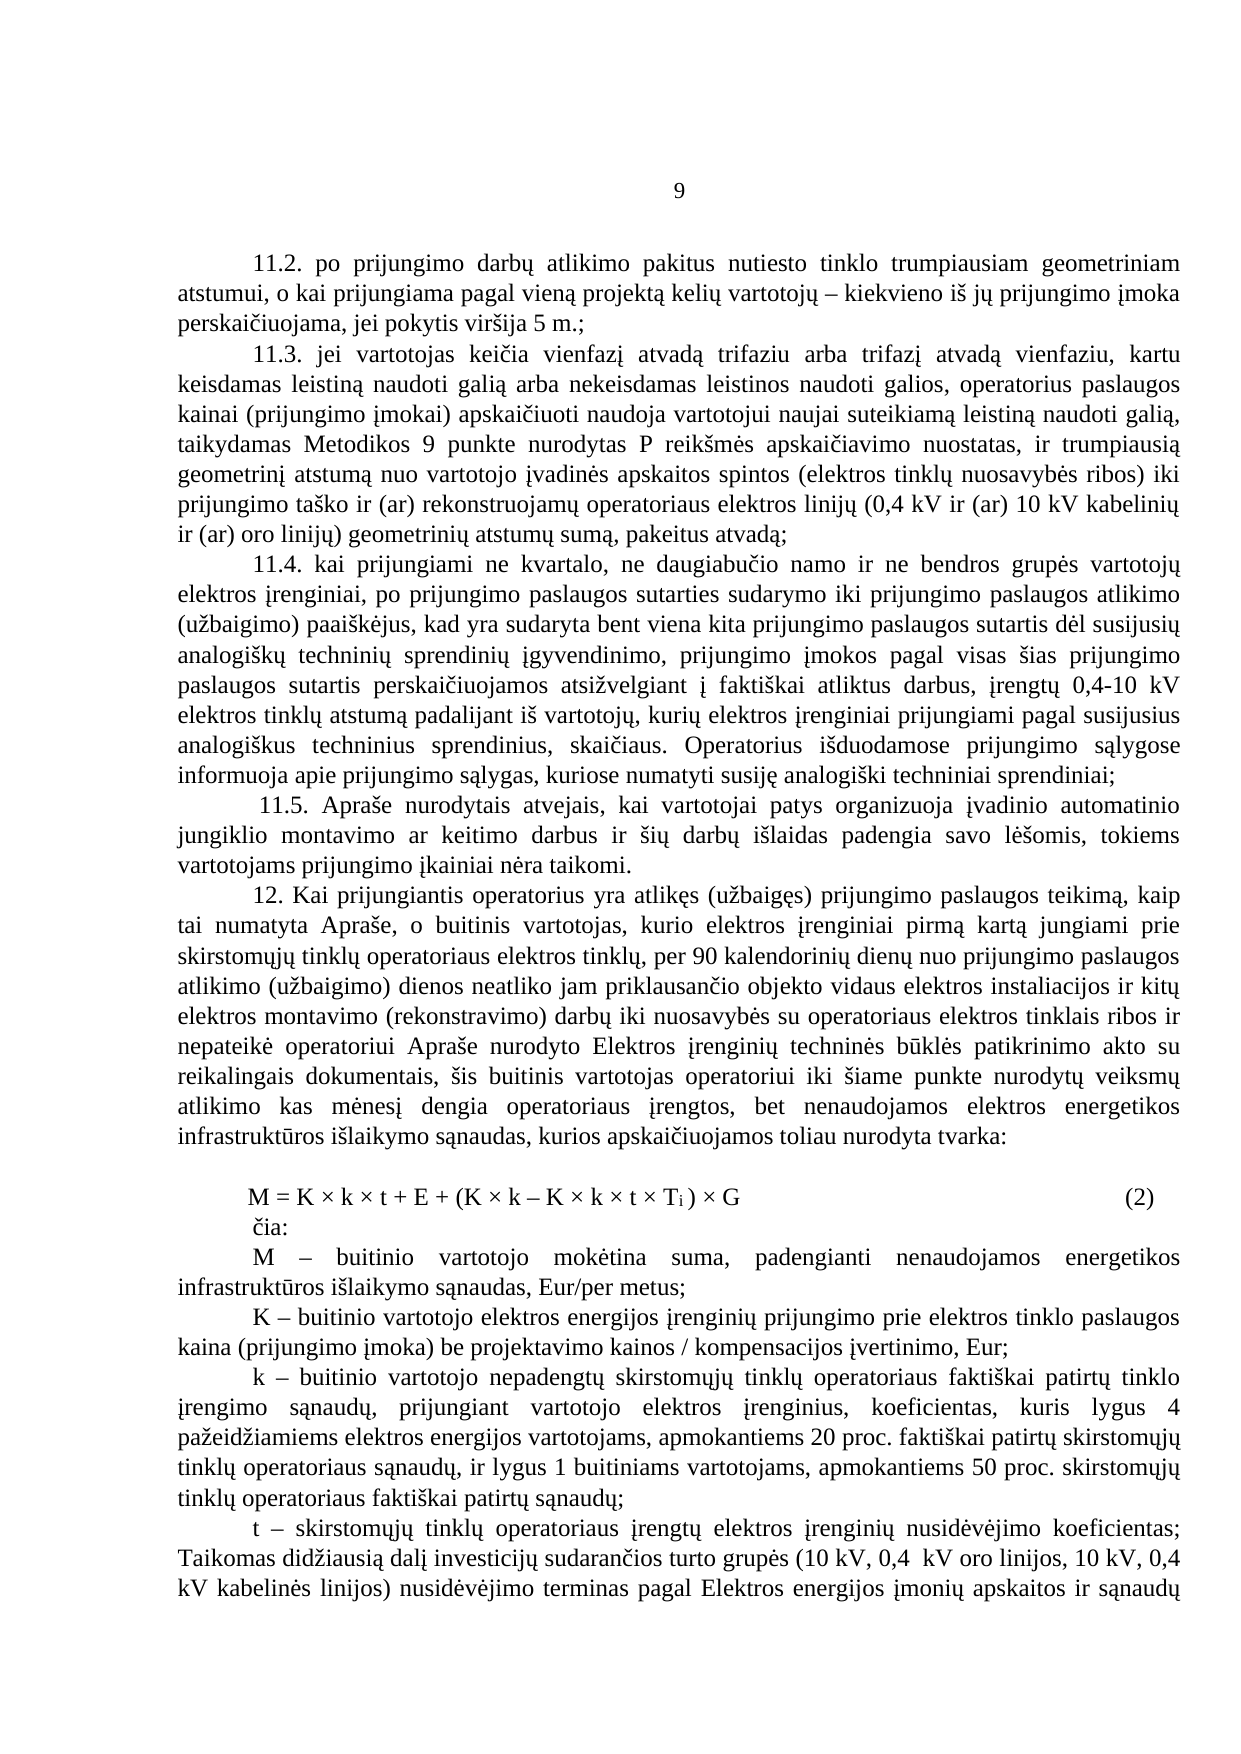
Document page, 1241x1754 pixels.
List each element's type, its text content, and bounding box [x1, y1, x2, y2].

text 11.5. Apraše nurodytais atvejais, kai vartotojai patys organizuoja įvadinio automatinio jungiklio montavimo ar keitimo darbus ir šių darbų išlaidas padengia savo lėšomis, tokiems vartotojams prijungimo įkainiai nėra taikomi. [177, 790, 1181, 879]
text čia: [252, 1212, 1181, 1240]
text K – buitinio vartotojo elektros energijos įrenginių prijungimo prie elektros tinklo paslaugos kaina (prijungimo įmoka) be projektavimo kainos / kompensacijos įvertinimo, Eur; [177, 1302, 1181, 1361]
text 12. Kai prijungiantis operatorius yra atlikęs (užbaigęs) prijungimo paslaugos teikimą, kaip tai numatyta Apraše, o buitinis vartotojas, kurio elektros įrenginiai pirmą kartą jungiami prie skirstomųjų tinklų operatoriaus elektros tinklų, per 90 kalendorinių dienų nuo prijungimo paslaugos atlikimo (užbaigimo) dienos neatliko jam priklausančio objekto vidaus elektros instaliacijos ir kitų elektros montavimo (rekonstravimo) darbų iki nuosavybės su operatoriaus elektros tinklais ribos ir nepateikė operatoriui Apraše nurodyto Elektros įrenginių techninės būklės patikrinimo akto su reikalingais dokumentais, šis buitinis vartotojas operatoriui iki šiame punkte nurodytų veiksmų atlikimo kas mėnesį dengia operatoriaus įrengtos, bet nenaudojamos elektros energetikos infrastruktūros išlaikymo sąnaudas, kurios apskaičiuojamos toliau nurodyta tvarka: [177, 881, 1181, 1150]
text 11.3. jei vartotojas keičia vienfazį atvadą trifaziu arba trifazį atvadą vienfaziu, kartu keisdamas leistiną naudoti galią arba nekeisdamas leistinos naudoti galios, operatorius paslaugos kainai (prijungimo įmokai) apskaičiuoti naudoja vartotojui naujai suteikiamą leistiną naudoti galią, taikydamas Metodikos 9 punkte nurodytas P reikšmės apskaičiavimo nuostatas, ir trumpiausią geometrinį atstumą nuo vartotojo įvadinės apskaitos spintos (elektros tinklų nuosavybės ribos) iki prijungimo taško ir (ar) rekonstruojamų operatoriaus elektros linijų (0,4 kV ir (ar) 10 kV kabelinių ir (ar) oro linijų) geometrinių atstumų sumą, pakeitus atvadą; [177, 339, 1181, 548]
text k – buitinio vartotojo nepadengtų skirstomųjų tinklų operatoriaus faktiškai patirtų tinklo įrengimo sąnaudų, prijungiant vartotojo elektros įrenginius, koeficientas, kuris lygus 4 pažeidžiamiems elektros energijos vartotojams, apmokantiems 20 proc. faktiškai patirtų skirstomųjų tinklų operatoriaus sąnaudų, ir lygus 1 buitiniams vartotojams, apmokantiems 50 proc. skirstomųjų tinklų operatoriaus faktiškai patirtų sąnaudų; [177, 1362, 1181, 1511]
text t – skirstomųjų tinklų operatoriaus įrengtų elektros įrenginių nusidėvėjimo koeficientas; Taikomas didžiausią dalį investicijų sudarančios turto grupės (10 kV, 0,4 kV oro linijos, 10 kV, 0,4 kV kabelinės linijos) nusidėvėjimo terminas pagal Elektros energijos įmonių apskaitos ir sąnaudų [177, 1513, 1181, 1602]
table_header (2) [1096, 1182, 1165, 1212]
text 11.4. kai prijungiami ne kvartalo, ne daugiabučio namo ir ne bendros grupės vartotojų elektros įrenginiai, po prijungimo paslaugos sutarties sudarymo iki prijungimo paslaugos atlikimo (užbaigimo) paaiškėjus, kad yra sudaryta bent viena kita prijungimo paslaugos sutartis dėl susijusių analogiškų techninių sprendinių įgyvendinimo, prijungimo įmokos pagal visas šias prijungimo paslaugos sutartis perskaičiuojamos atsižvelgiant į faktiškai atliktus darbus, įrengtų 0,4-10 kV elektros tinklų atstumą padalijant iš vartotojų, kurių elektros įrenginiai prijungiami pagal susijusius analogiškus techninius sprendinius, skaičiaus. Operatorius išduodamose prijungimo sąlygose informuoja apie prijungimo sąlygas, kuriose numatyti susiję analogiški techniniai sprendiniai; [177, 549, 1181, 789]
table_header M = K × k × t + E + (K × k – K × k × t × Ti ) × G [236, 1182, 1096, 1212]
text 11.2. po prijungimo darbų atlikimo pakitus nutiesto tinklo trumpiausiam geometriniam atstumui, o kai prijungiama pagal vieną projektą kelių vartotojų – kiekvieno iš jų prijungimo įmoka perskaičiuojama, jei pokytis viršija 5 m.; [177, 248, 1181, 337]
text M – buitinio vartotojo mokėtina suma, padengianti nenaudojamos energetikos infrastruktūros išlaikymo sąnaudas, Eur/per metus; [177, 1242, 1181, 1301]
